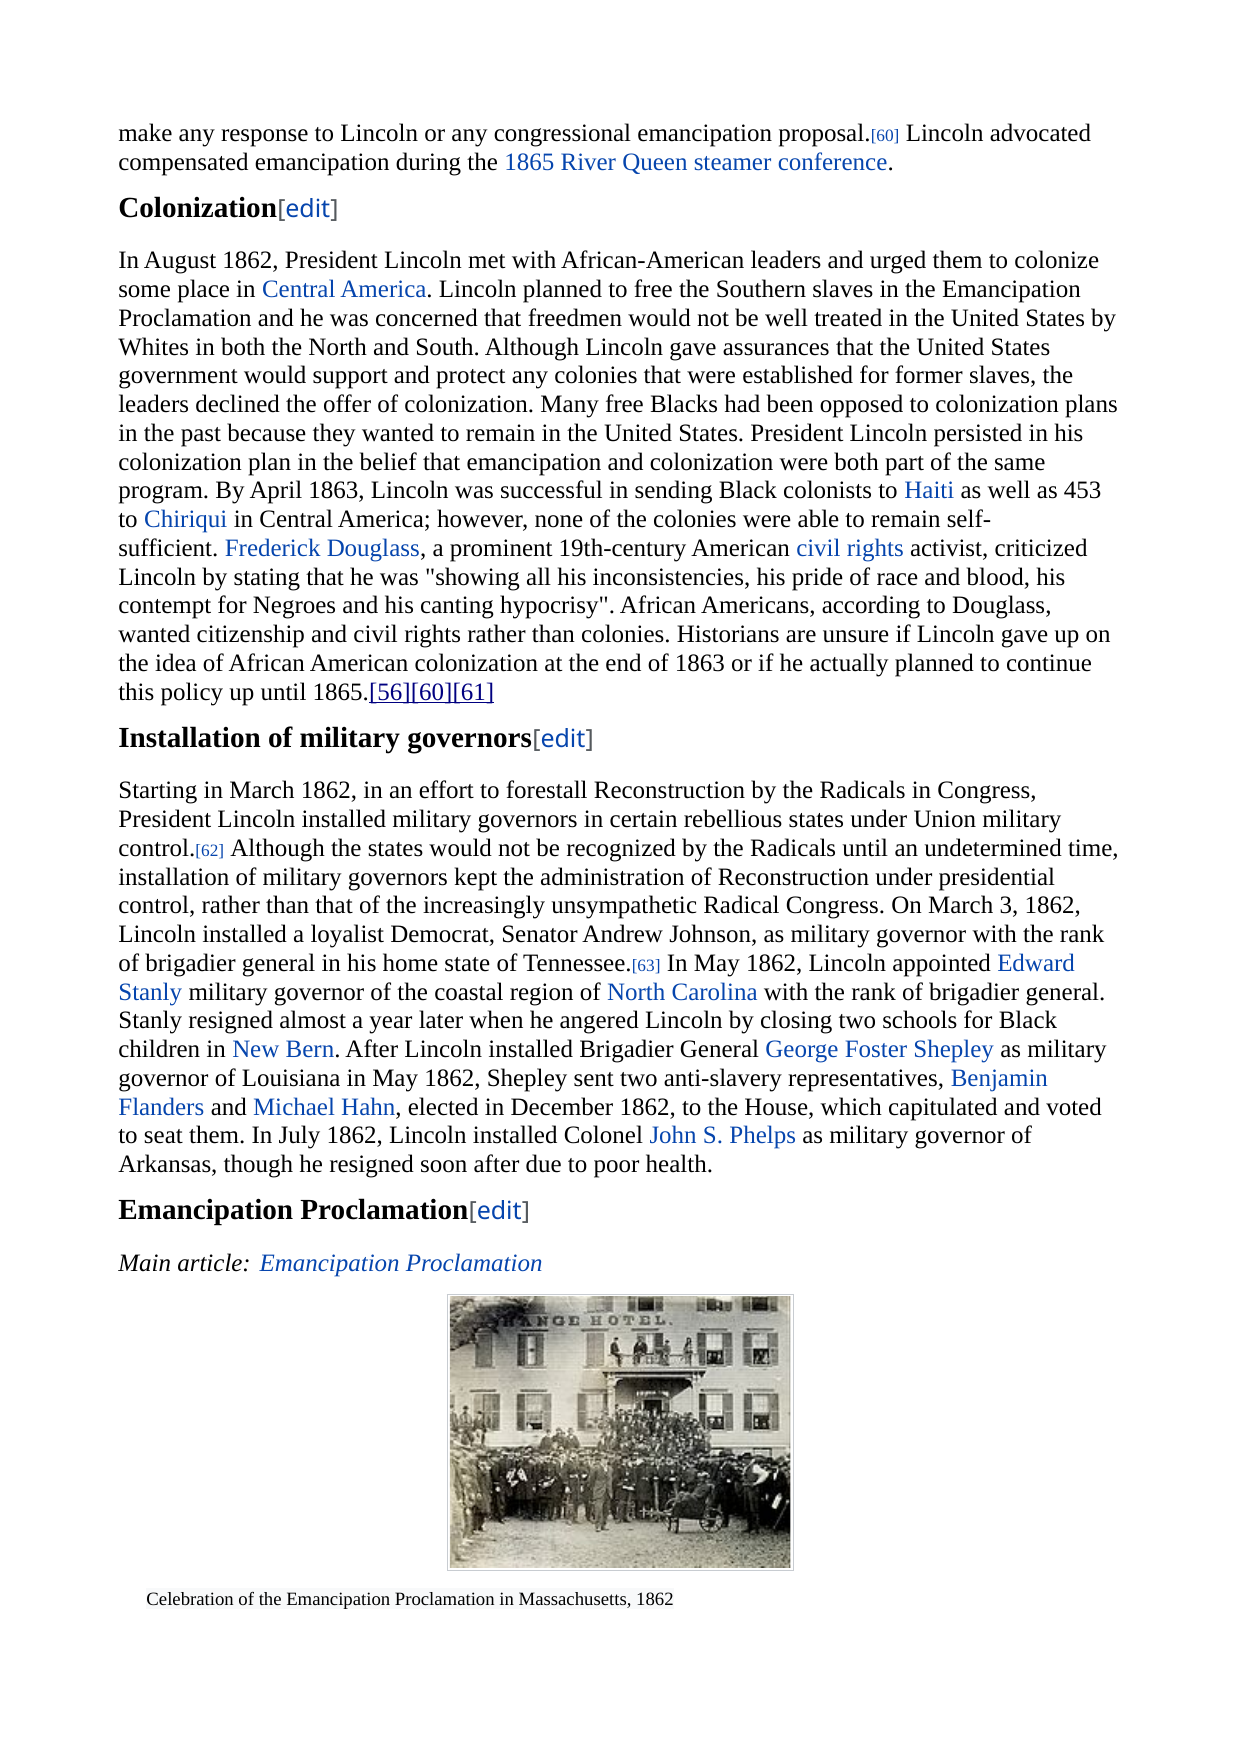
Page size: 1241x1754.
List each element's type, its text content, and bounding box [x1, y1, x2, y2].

text In August 1862, President Lincoln met with African-American leaders and urged them to colonize some place in Central America. Lincoln planned to free the Southern slaves in the Emancipation Proclamation and he was concerned that freedmen would not be well treated in the United States by Whites in both the North and South. Although Lincoln gave assurances that the United States government would support and protect any colonies that were established for former slaves, the leaders declined the offer of colonization. Many free Blacks had been opposed to colonization plans in the past because they wanted to remain in the United States. President Lincoln persisted in his colonization plan in the belief that emancipation and colonization were both part of the same program. By April 1863, Lincoln was successful in sending Black colonists to Haiti as well as 453 to Chiriqui in Central America; however, none of the colonies were able to remain self-sufficient. Frederick Douglass, a prominent 19th-century American civil rights activist, criticized Lincoln by stating that he was "showing all his inconsistencies, his pride of race and blood, his contempt for Negroes and his canting hypocrisy". African Americans, according to Douglass, wanted citizenship and civil rights rather than colonies. Historians are unsure if Lincoln gave up on the idea of African American colonization at the end of 1863 or if he actually planned to continue this policy up until 1865.[56][60][61] [118, 246, 1122, 706]
text Main article: Emancipation Proclamation [118, 1248, 1122, 1277]
subtitle Emancipation Proclamation[edit] [118, 1192, 1122, 1227]
text Starting in March 1862, in an effort to forestall Reconstruction by the Radicals in Congress, President Lincoln installed military governors in certain rebellious states under Union military control.[62] Although the states would not be recognized by the Radicals until an undetermined time, installation of military governors kept the administration of Reconstruction under presidential control, rather than that of the increasingly unsympathetic Radical Congress. On March 3, 1862, Lincoln installed a loyalist Democrat, Senator Andrew Johnson, as military governor with the rank of brigadier general in his home state of Tennessee.[63] In May 1862, Lincoln appointed Edward Stanly military governor of the coastal region of North Carolina with the rank of brigadier general. Stanly resigned almost a year later when he angered Lincoln by closing two schools for Black children in New Bern. After Lincoln installed Brigadier General George Foster Shepley as military governor of Louisiana in May 1862, Shepley sent two anti-slavery representatives, Benjamin Flanders and Michael Hahn, elected in December 1862, to the House, which capitulated and voted to seat them. In July 1862, Lincoln installed Colonel John S. Phelps as military governor of Arkansas, though he resigned soon after due to poor health. [118, 775, 1122, 1178]
text make any response to Lincoln or any congressional emancipation proposal.[60] Lincoln advocated compensated emancipation during the 1865 River Queen steamer conference. [118, 118, 1122, 176]
text Celebration of the Emancipation Proclamation in Massachusetts, 1862 [123, 1587, 1122, 1609]
subtitle Colonization[edit] [118, 190, 1122, 225]
picture [449, 1296, 791, 1568]
subtitle Installation of military governors[edit] [118, 720, 1122, 755]
